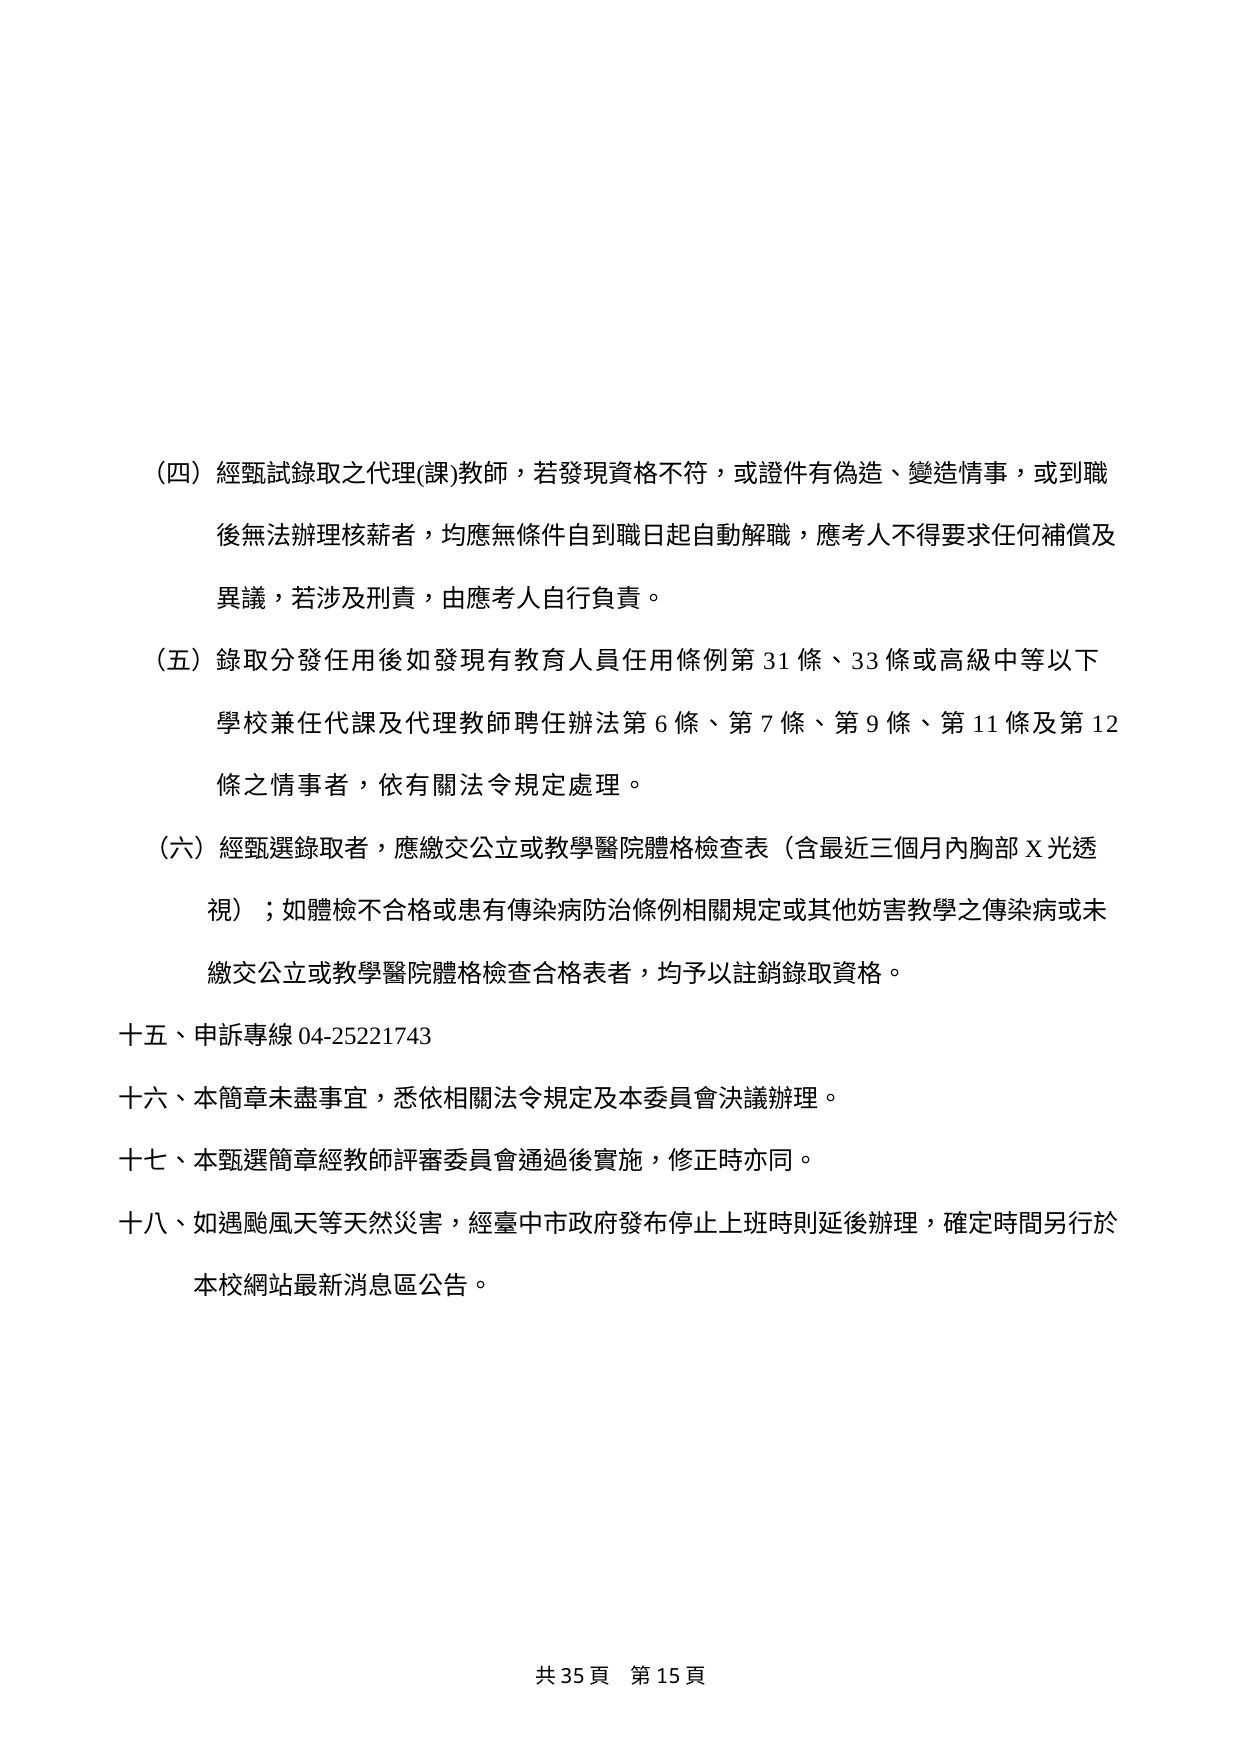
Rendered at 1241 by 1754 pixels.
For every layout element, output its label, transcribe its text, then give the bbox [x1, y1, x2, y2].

text 十五、申訴專線04-25221743 [118, 992, 1122, 1055]
text 十八、如遇颱風天等天然災害，經臺中市政府發布停止上班時則延後辦理，確定時間另行於本校網站最新消息區公告。 [118, 1180, 1122, 1305]
text （六）經甄選錄取者，應繳交公立或教學醫院體格檢查表（含最近三個月內胸部X光透視）；如體檢不合格或患有傳染病防治條例相關規定或其他妨害教學之傳染病或未繳交公立或教學醫院體格檢查合格表者，均予以註銷錄取資格。 [144, 805, 1122, 992]
text （五）錄取分發任用後如發現有教育人員任用條例第31條、33條或高級中等以下學校兼任代課及代理教師聘任辦法第6條、第7條、第9條、第11條及第12條之情事者，依有關法令規定處理。 [141, 617, 1122, 805]
text （四）經甄試錄取之代理(課)教師，若發現資格不符，或證件有偽造、變造情事，或到職後無法辦理核薪者，均應無條件自到職日起自動解職，應考人不得要求任何補償及異議，若涉及刑責，由應考人自行負責。 [141, 430, 1122, 617]
text 十七、本甄選簡章經教師評審委員會通過後實施，修正時亦同。 [118, 1117, 1122, 1180]
text 十六、本簡章未盡事宜，悉依相關法令規定及本委員會決議辦理。 [118, 1055, 1122, 1117]
